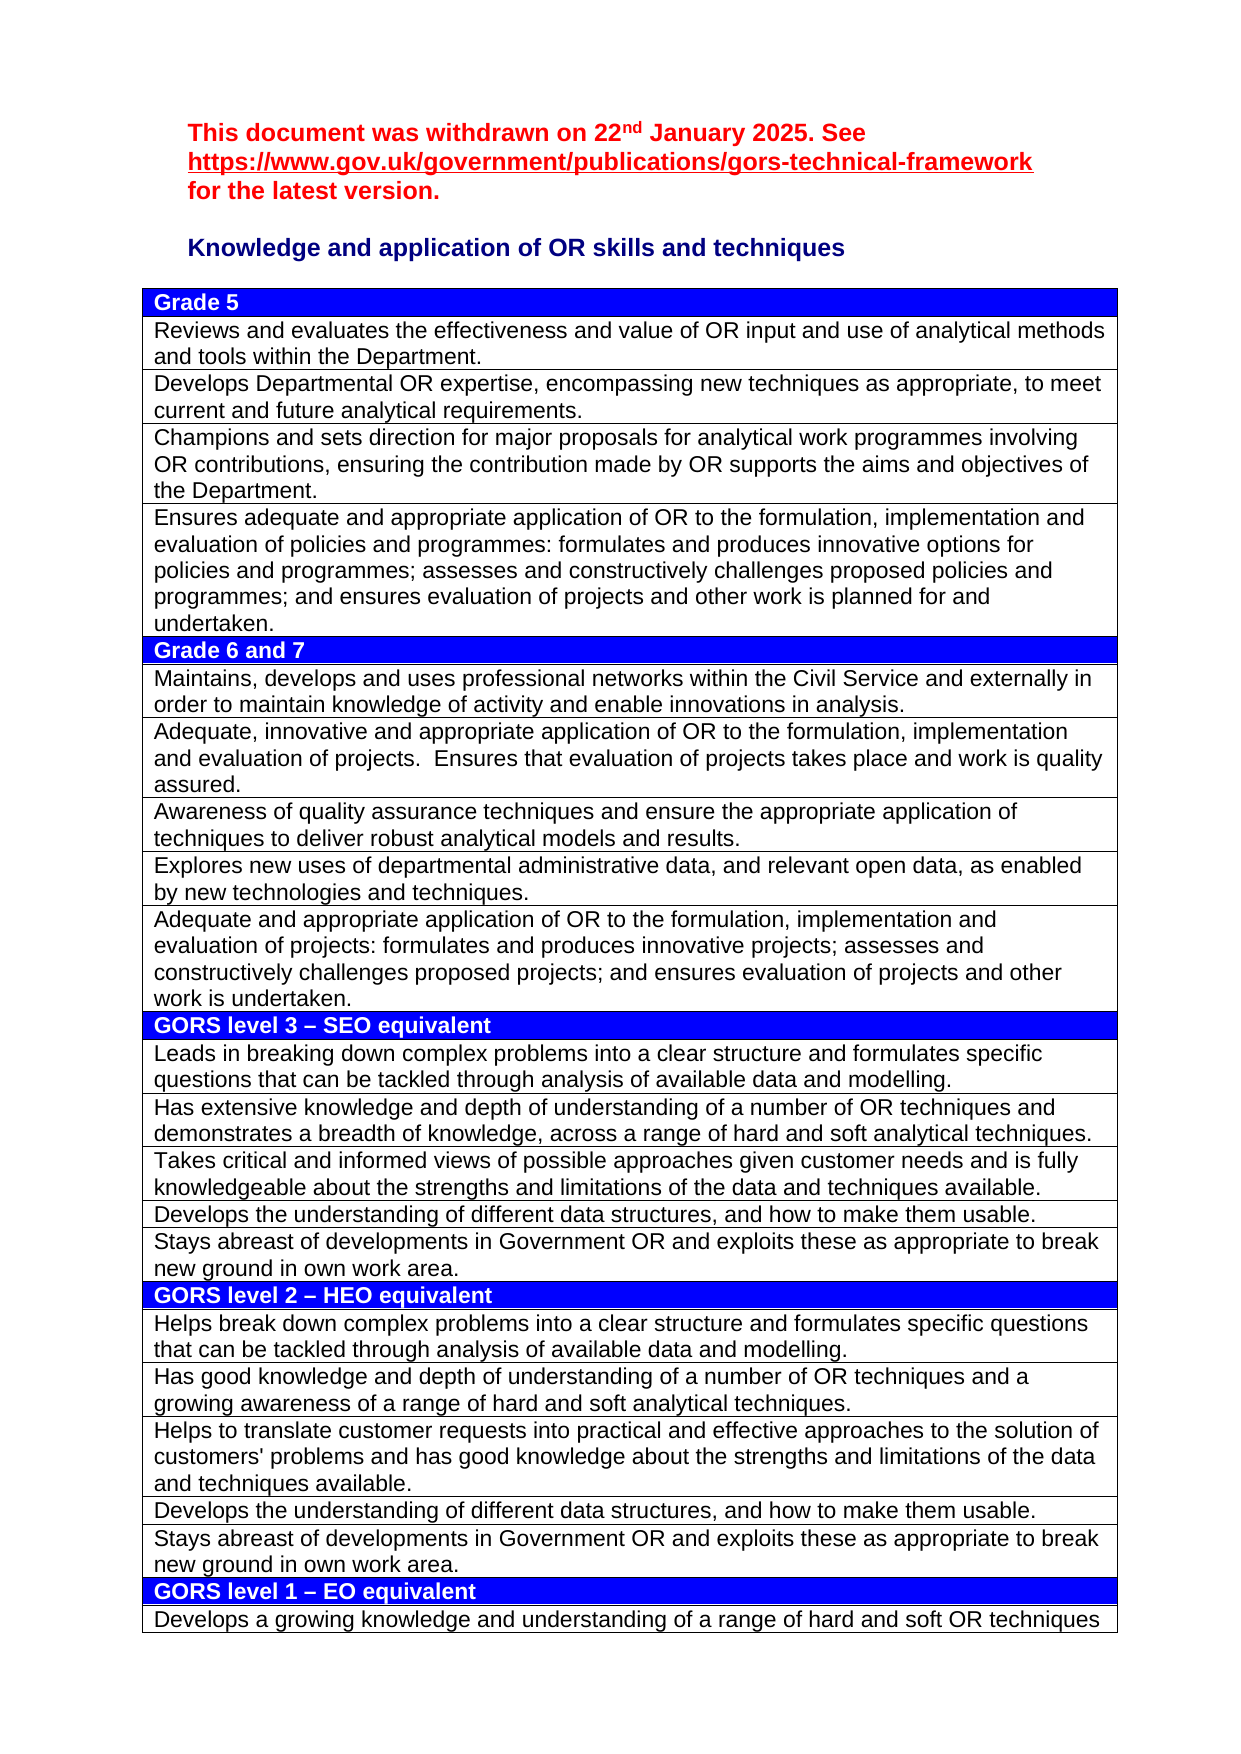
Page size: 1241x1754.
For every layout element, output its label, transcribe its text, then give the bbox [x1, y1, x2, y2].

table_cell Reviews and evaluates the effectiveness and value of OR input and use of analytical methods and tools within the Department. [143, 317, 1117, 369]
table_cell Maintains, develops and uses professional networks within the Civil Service and externally in order to maintain knowledge of activity and enable innovations in analysis. [143, 665, 1117, 717]
table_cell GORS level 2 – HEO equivalent [143, 1282, 1117, 1308]
table_cell Adequate and appropriate application of OR to the formulation, implementation and evaluation of projects: formulates and produces innovative projects; assesses and constructively challenges proposed projects; and ensures evaluation of projects and other work is undertaken. [143, 906, 1117, 1011]
table_cell Champions and sets direction for major proposals for analytical work programmes involving OR contributions, ensuring the contribution made by OR supports the aims and objectives of the Department. [143, 424, 1117, 503]
table_cell Stays abreast of developments in Government OR and exploits these as appropriate to break new ground in own work area. [143, 1228, 1117, 1281]
text Knowledge and application of OR skills and techniques [187, 233, 1053, 262]
table_cell Takes critical and informed views of possible approaches given customer needs and is fully knowledgeable about the strengths and limitations of the data and techniques available. [143, 1147, 1117, 1200]
table_cell Develops a growing knowledge and understanding of a range of hard and soft OR techniques [143, 1606, 1117, 1632]
table_cell Helps break down complex problems into a clear structure and formulates specific questions that can be tackled through analysis of available data and modelling. [143, 1310, 1117, 1362]
table_cell Develops the understanding of different data structures, and how to make them usable. [143, 1497, 1117, 1523]
text This document was withdrawn on 22nd January 2025. See https://www.gov.uk/government/publications/gors-technical-framework for the latest version. [187, 118, 1053, 204]
table_cell GORS level 3 – SEO equivalent [143, 1012, 1117, 1039]
table_cell Grade 6 and 7 [143, 637, 1117, 663]
table_cell Helps to translate customer requests into practical and effective approaches to the solution of customers' problems and has good knowledge about the strengths and limitations of the data and techniques available. [143, 1417, 1117, 1496]
table_cell GORS level 1 – EO equivalent [143, 1578, 1117, 1604]
table_cell Explores new uses of departmental administrative data, and relevant open data, as enabled by new technologies and techniques. [143, 852, 1117, 905]
table_cell Awareness of quality assurance techniques and ensure the appropriate application of techniques to deliver robust analytical models and results. [143, 798, 1117, 851]
table_cell Ensures adequate and appropriate application of OR to the formulation, implementation and evaluation of policies and programmes: formulates and produces innovative options for policies and programmes; assesses and constructively challenges proposed policies and programmes; and ensures evaluation of projects and other work is planned for and undertaken. [143, 504, 1117, 636]
table_cell Leads in breaking down complex problems into a clear structure and formulates specific questions that can be tackled through analysis of available data and modelling. [143, 1040, 1117, 1092]
table_cell Adequate, innovative and appropriate application of OR to the formulation, implementation and evaluation of projects. Ensures that evaluation of projects takes place and work is quality assured. [143, 718, 1117, 797]
table_cell Has extensive knowledge and depth of understanding of a number of OR techniques and demonstrates a breadth of knowledge, across a range of hard and soft analytical techniques. [143, 1094, 1117, 1146]
table_header Grade 5 [143, 289, 1117, 316]
table_cell Develops Departmental OR expertise, encompassing new techniques as appropriate, to meet current and future analytical requirements. [143, 370, 1117, 423]
table_cell Develops the understanding of different data structures, and how to make them usable. [143, 1201, 1117, 1227]
table_cell Stays abreast of developments in Government OR and exploits these as appropriate to break new ground in own work area. [143, 1525, 1117, 1577]
table_cell Has good knowledge and depth of understanding of a number of OR techniques and a growing awareness of a range of hard and soft analytical techniques. [143, 1363, 1117, 1416]
